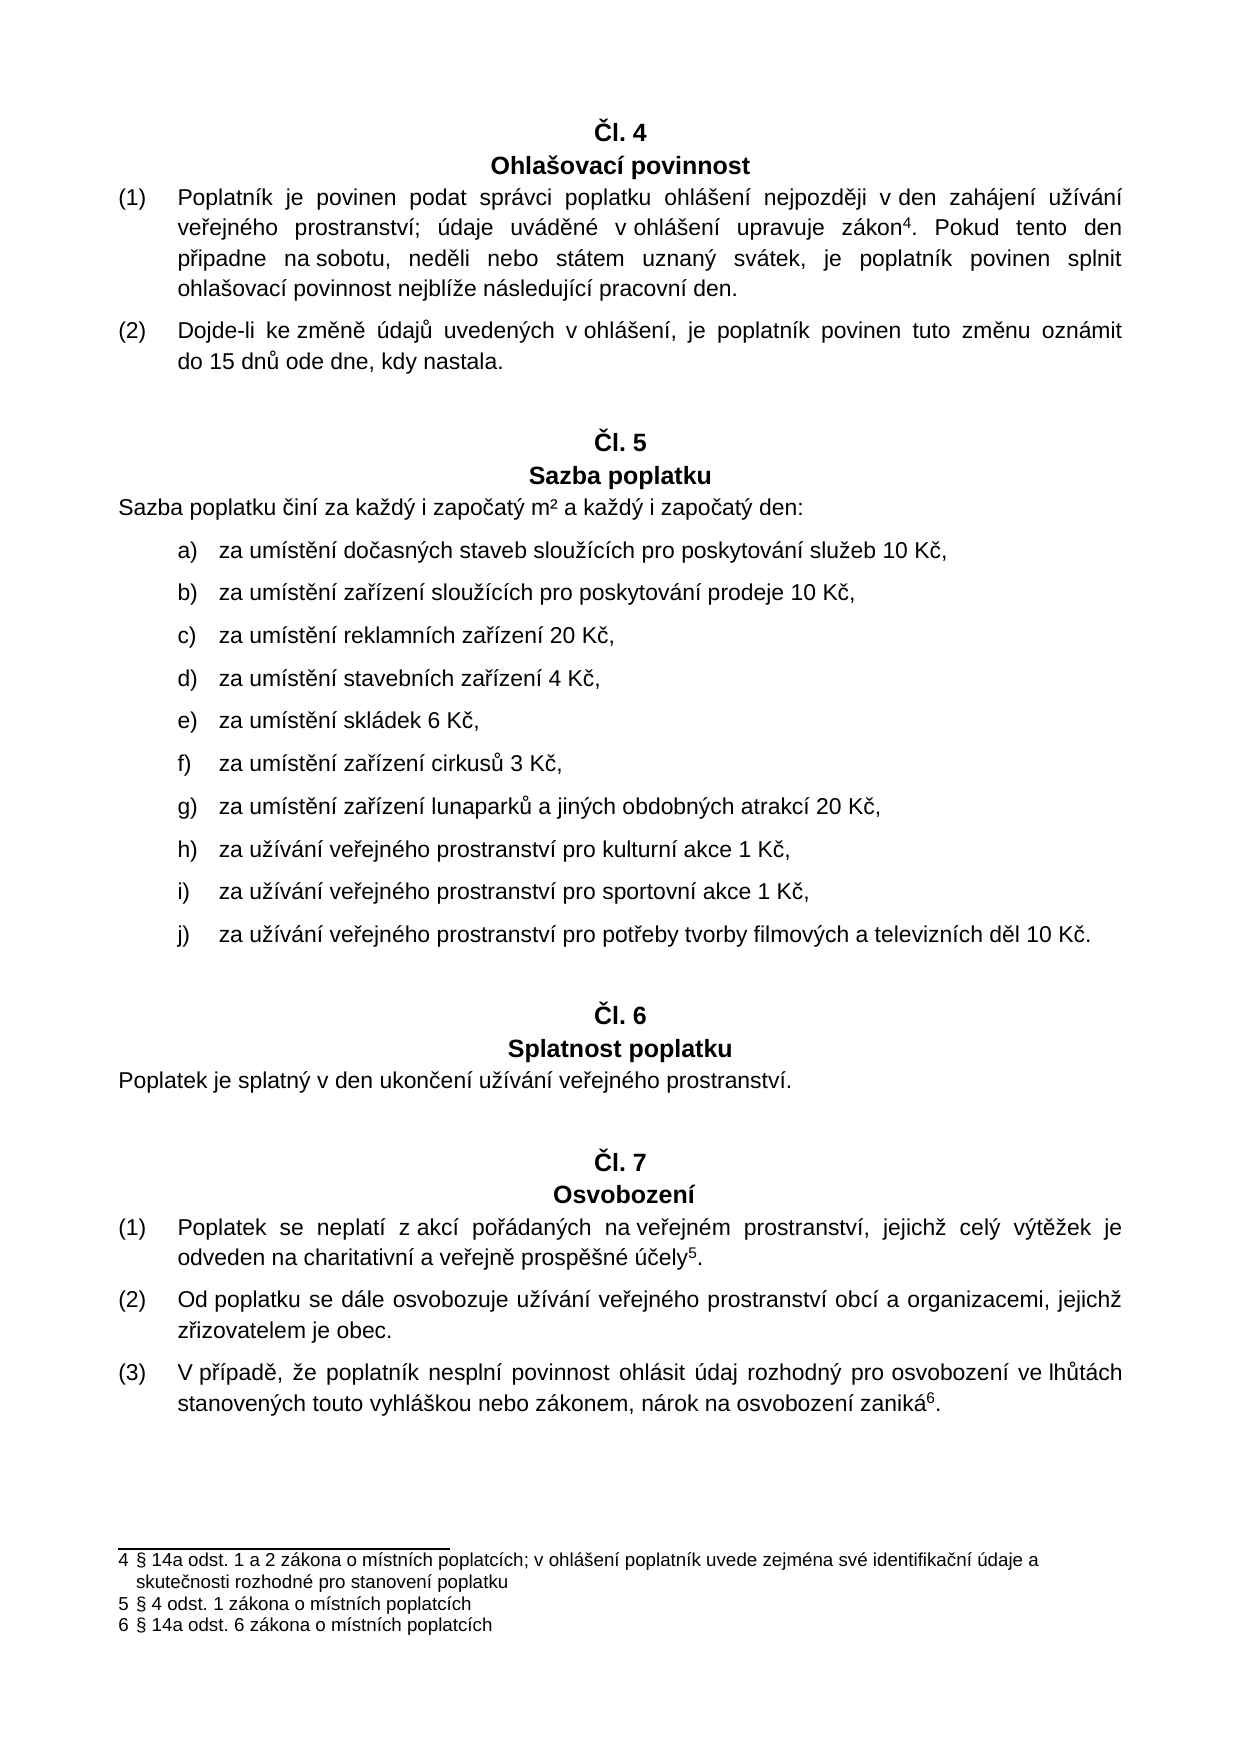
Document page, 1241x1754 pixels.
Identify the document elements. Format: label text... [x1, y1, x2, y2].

list za umístění dočasných staveb sloužících pro poskytování služeb 10 Kč, [177, 537, 1122, 563]
subtitle Čl. 5 Sazba poplatku [118, 428, 1122, 490]
subtitle Čl. 7 Osvobození [118, 1147, 1122, 1209]
list za užívání veřejného prostranství pro potřeby tvorby filmových a televizních děl 10 Kč. [177, 921, 1122, 947]
list Od poplatku se dále osvobozuje užívání veřejného prostranství obcí a organizacemi, jejichž zřizovatelem je obec. [118, 1286, 1122, 1343]
list za užívání veřejného prostranství pro sportovní akce 1 Kč, [177, 878, 1122, 905]
list za umístění stavebních zařízení 4 Kč, [177, 665, 1122, 691]
list § 14a odst. 6 zákona o místních poplatcích [118, 1614, 1122, 1635]
list V případě, že poplatník nesplní povinnost ohlásit údaj rozhodný pro osvobození ve lhůtách stanovených touto vyhláškou nebo zákonem, nárok na osvobození zaniká. [118, 1359, 1122, 1416]
list Dojde-li ke změně údajů uvedených v ohlášení, je poplatník povinen tuto změnu oznámit do 15 dnů ode dne, kdy nastala. [118, 317, 1122, 374]
list § 14a odst. 1 a 2 zákona o místních poplatcích; v ohlášení poplatník uvede zejména své identifikační údaje a skutečnosti rozhodné pro stanovení poplatku [118, 1549, 1122, 1592]
list Poplatek se neplatí z akcí pořádaných na veřejném prostranství, jejichž celý výtěžek je odveden na charitativní a veřejně prospěšné účely. [118, 1213, 1122, 1270]
list Poplatník je povinen podat správci poplatku ohlášení nejpozději v den zahájení užívání veřejného prostranství; údaje uváděné v ohlášení upravuje zákon. Pokud tento den připadne na sobotu, neděli nebo státem uznaný svátek, je poplatník povinen splnit ohlašovací povinnost nejblíže následující pracovní den. [118, 184, 1122, 301]
list za umístění reklamních zařízení 20 Kč, [177, 622, 1122, 648]
text Poplatek je splatný v den ukončení užívání veřejného prostranství. [118, 1067, 1122, 1094]
text Sazba poplatku činí za každý i započatý m² a každý i započatý den: [118, 494, 1122, 520]
subtitle Čl. 4 Ohlašovací povinnost [118, 118, 1122, 180]
list za umístění zařízení lunaparků a jiných obdobných atrakcí 20 Kč, [177, 793, 1122, 819]
list za umístění skládek 6 Kč, [177, 707, 1122, 734]
list za umístění zařízení cirkusů 3 Kč, [177, 750, 1122, 777]
list za umístění zařízení sloužících pro poskytování prodeje 10 Kč, [177, 579, 1122, 606]
list za užívání veřejného prostranství pro kulturní akce 1 Kč, [177, 836, 1122, 862]
list § 4 odst. 1 zákona o místních poplatcích [118, 1592, 1122, 1614]
subtitle Čl. 6 Splatnost poplatku [118, 1001, 1122, 1063]
